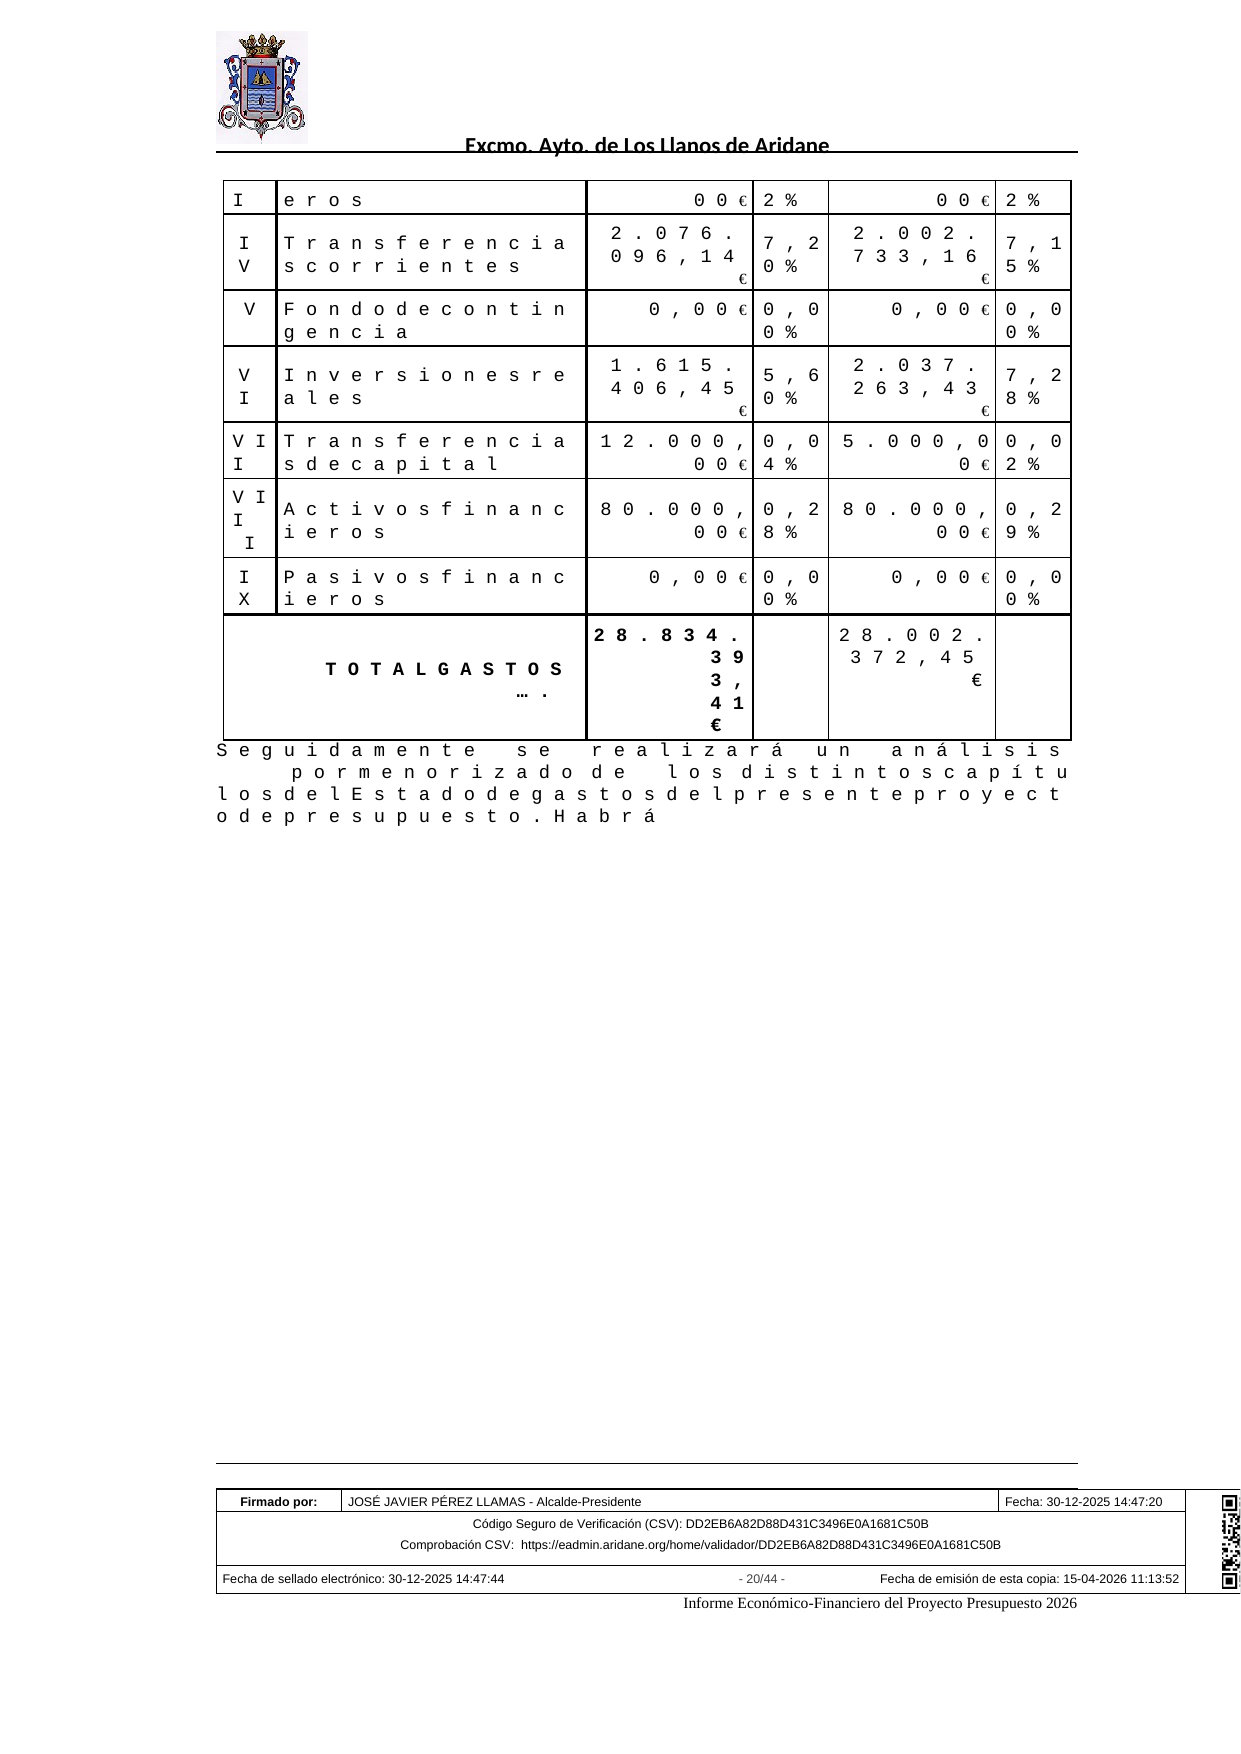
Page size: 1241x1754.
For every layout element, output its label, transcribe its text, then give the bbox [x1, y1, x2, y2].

table_cell 8 0 . 0 0 0 , 0 0 € [588, 479, 752, 556]
table_cell I V [224, 215, 275, 289]
table_cell 0 , 0 2 % [996, 423, 1070, 477]
table_cell I X [224, 558, 275, 613]
table_cell 7 , 1 5 % [996, 215, 1070, 289]
table_cell 0 , 0 0 % [996, 291, 1070, 345]
table_cell 5 , 6 0 % [754, 347, 828, 421]
table_cell 0 , 0 0 % [754, 291, 828, 345]
table_cell 0 0 € [588, 181, 752, 213]
table_cell 0 , 2 8 % [754, 479, 828, 556]
table_cell I n v e r s i o n e s r e a l e s [278, 347, 585, 421]
text S e g u i d a m e n t e s e r e a l i z a r á u n a n á l i s i s p o r m e n o r i z a d o d e l o s d i s t i n t o s c a p í t u l o s d e l E s t a d o d e g a s t o s d e l p r e s e n t e p r o y e c t o d e p r e s u p u e s t o . H a b r á [216, 740, 1072, 828]
table_cell P a s i v o s f i n a n c i e r o s [278, 558, 585, 613]
table_cell V [224, 291, 275, 345]
table_cell 1 2 . 0 0 0 , 0 0 € [588, 423, 752, 477]
table_cell 1 . 6 1 5 . 4 0 6 , 4 5 € [588, 347, 752, 421]
table_cell 2 . 0 0 2 . 7 3 3 , 1 6 € [829, 215, 995, 289]
table_cell A c t i v o s f i n a n c i e r o s [278, 479, 585, 556]
table_cell 5 . 0 0 0 , 0 0 € [829, 423, 995, 477]
table_cell 8 0 . 0 0 0 , 0 0 € [829, 479, 995, 556]
table_cell 0 , 0 0 € [588, 558, 752, 613]
table_cell 2 8 . 8 3 4 . 3 9 3 , 4 1 € [588, 616, 752, 739]
table_cell [996, 616, 1070, 739]
table_cell 0 , 2 9 % [996, 479, 1070, 556]
table_cell 0 0 € [829, 181, 995, 213]
table_cell [224, 616, 277, 739]
table_cell 0 , 0 4 % [754, 423, 828, 477]
table_cell 2 8 . 0 0 2 . 3 7 2 , 4 5 € [829, 616, 995, 739]
table_cell 2 % [754, 181, 828, 213]
table_cell 0 , 0 0 € [829, 558, 995, 613]
table_cell 2 % [996, 181, 1070, 213]
table_cell V I I I [224, 479, 275, 556]
table_cell T r a n s f e r e n c i a s c o r r i e n t e s [278, 215, 585, 289]
table_cell V I I [224, 423, 275, 477]
table_cell 2 . 0 3 7 . 2 6 3 , 4 3 € [829, 347, 995, 421]
table_cell V I [224, 347, 275, 421]
table_cell T r a n s f e r e n c i a s d e c a p i t a l [278, 423, 585, 477]
table_cell 0 , 0 0 € [829, 291, 995, 345]
table_cell 7 , 2 0 % [754, 215, 828, 289]
table_cell T O T A L G A S T O S … . [277, 616, 585, 739]
table_cell 7 , 2 8 % [996, 347, 1070, 421]
table_cell [754, 616, 828, 739]
table_cell 0 , 0 0 % [754, 558, 828, 613]
table_cell F o n d o d e c o n t i n g e n c i a [278, 291, 585, 345]
table_cell I [224, 181, 275, 213]
table_cell 2 . 0 7 6 . 0 9 6 , 1 4 € [588, 215, 752, 289]
table_cell e r o s [278, 181, 585, 213]
table_cell 0 , 0 0 € [588, 291, 752, 345]
table_cell 0 , 0 0 % [996, 558, 1070, 613]
